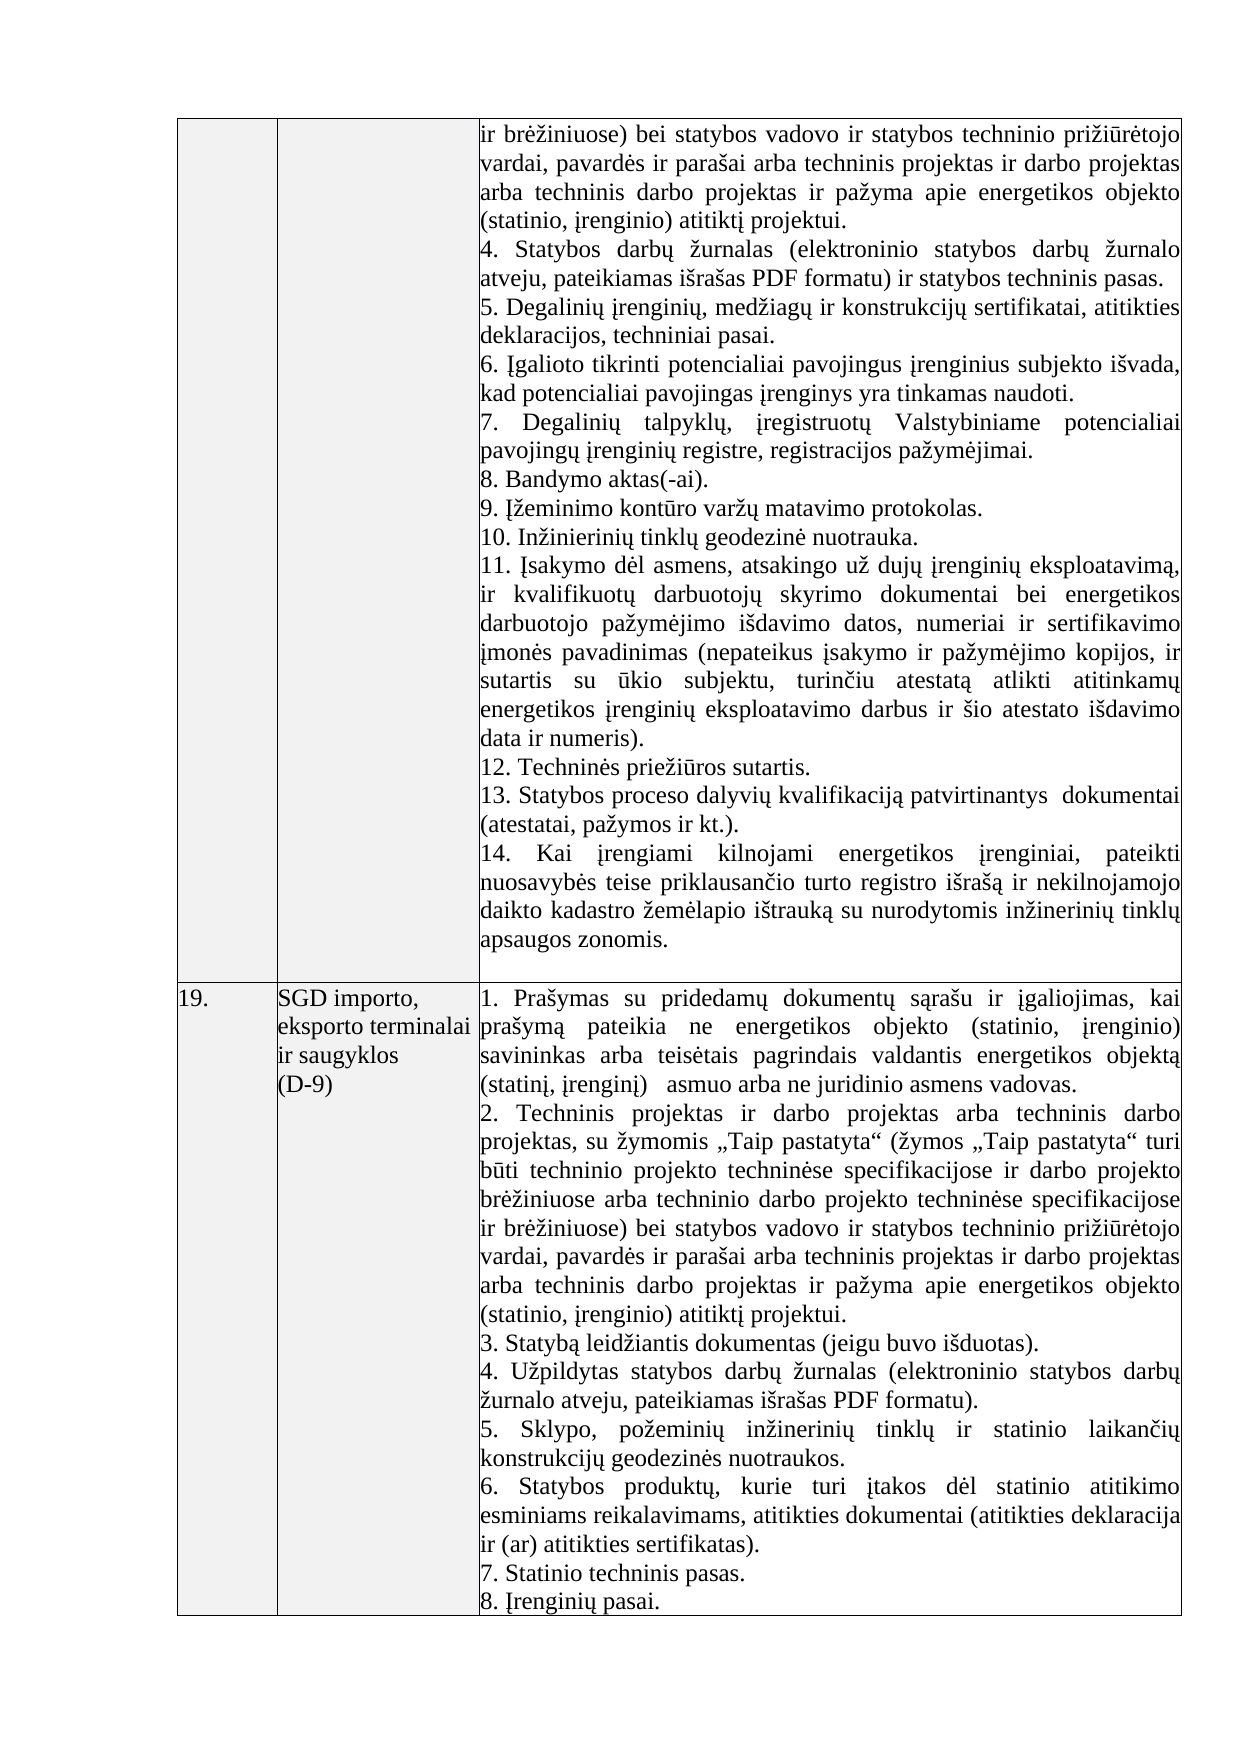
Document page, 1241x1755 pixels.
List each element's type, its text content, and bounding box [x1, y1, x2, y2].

table_cell [178, 119, 277, 982]
table_cell 1. Prašymas su pridedamų dokumentų sąrašu ir įgaliojimas, kai prašymą pateikia ne energetikos objekto (statinio, įrenginio) savininkas arba teisėtais pagrindais valdantis energetikos objektą (statinį, įrenginį) asmuo arba ne juridinio asmens vadovas. 2. Techninis projektas ir darbo projektas arba techninis darbo projektas, su žymomis „Taip pastatyta“ (žymos „Taip pastatyta“ turi būti techninio projekto techninėse specifikacijose ir darbo projekto brėžiniuose arba techninio darbo projekto techninėse specifikacijose ir brėžiniuose) bei statybos vadovo ir statybos techninio prižiūrėtojo vardai, pavardės ir parašai arba techninis projektas ir darbo projektas arba techninis darbo projektas ir pažyma apie energetikos objekto (statinio, įrenginio) atitiktį projektui. 3. Statybą leidžiantis dokumentas (jeigu buvo išduotas). 4. Užpildytas statybos darbų žurnalas (elektroninio statybos darbų žurnalo atveju, pateikiamas išrašas PDF formatu). 5. Sklypo, požeminių inžinerinių tinklų ir statinio laikančių konstrukcijų geodezinės nuotraukos. 6. Statybos produktų, kurie turi įtakos dėl statinio atitikimo esminiams reikalavimams, atitikties dokumentai (atitikties deklaracija ir (ar) atitikties sertifikatas). 7. Statinio techninis pasas. 8. Įrenginių pasai. [480, 983, 1181, 1615]
table_cell SGD importo, eksporto terminalai ir saugyklos (D-9) [278, 983, 479, 1615]
table_cell [278, 119, 479, 982]
table_cell ir brėžiniuose) bei statybos vadovo ir statybos techninio prižiūrėtojo vardai, pavardės ir parašai arba techninis projektas ir darbo projektas arba techninis darbo projektas ir pažyma apie energetikos objekto (statinio, įrenginio) atitiktį projektui. 4. Statybos darbų žurnalas (elektroninio statybos darbų žurnalo atveju, pateikiamas išrašas PDF formatu) ir statybos techninis pasas. 5. Degalinių įrenginių, medžiagų ir konstrukcijų sertifikatai, atitikties deklaracijos, techniniai pasai. 6. Įgalioto tikrinti potencialiai pavojingus įrenginius subjekto išvada, kad potencialiai pavojingas įrenginys yra tinkamas naudoti. 7. Degalinių talpyklų, įregistruotų Valstybiniame potencialiai pavojingų įrenginių registre, registracijos pažymėjimai. 8. Bandymo aktas(-ai). 9. Įžeminimo kontūro varžų matavimo protokolas. 10. Inžinierinių tinklų geodezinė nuotrauka. 11. Įsakymo dėl asmens, atsakingo už dujų įrenginių eksploatavimą, ir kvalifikuotų darbuotojų skyrimo dokumentai bei energetikos darbuotojo pažymėjimo išdavimo datos, numeriai ir sertifikavimo įmonės pavadinimas (nepateikus įsakymo ir pažymėjimo kopijos, ir sutartis su ūkio subjektu, turinčiu atestatą atlikti atitinkamų energetikos įrenginių eksploatavimo darbus ir šio atestato išdavimo data ir numeris). 12. Techninės priežiūros sutartis. 13. Statybos proceso dalyvių kvalifikaciją patvirtinantys dokumentai (atestatai, pažymos ir kt.). 14. Kai įrengiami kilnojami energetikos įrenginiai, pateikti nuosavybės teise priklausančio turto registro išrašą ir nekilnojamojo daikto kadastro žemėlapio ištrauką su nurodytomis inžinerinių tinklų apsaugos zonomis. [480, 119, 1181, 982]
table_cell 19. [178, 983, 277, 1615]
